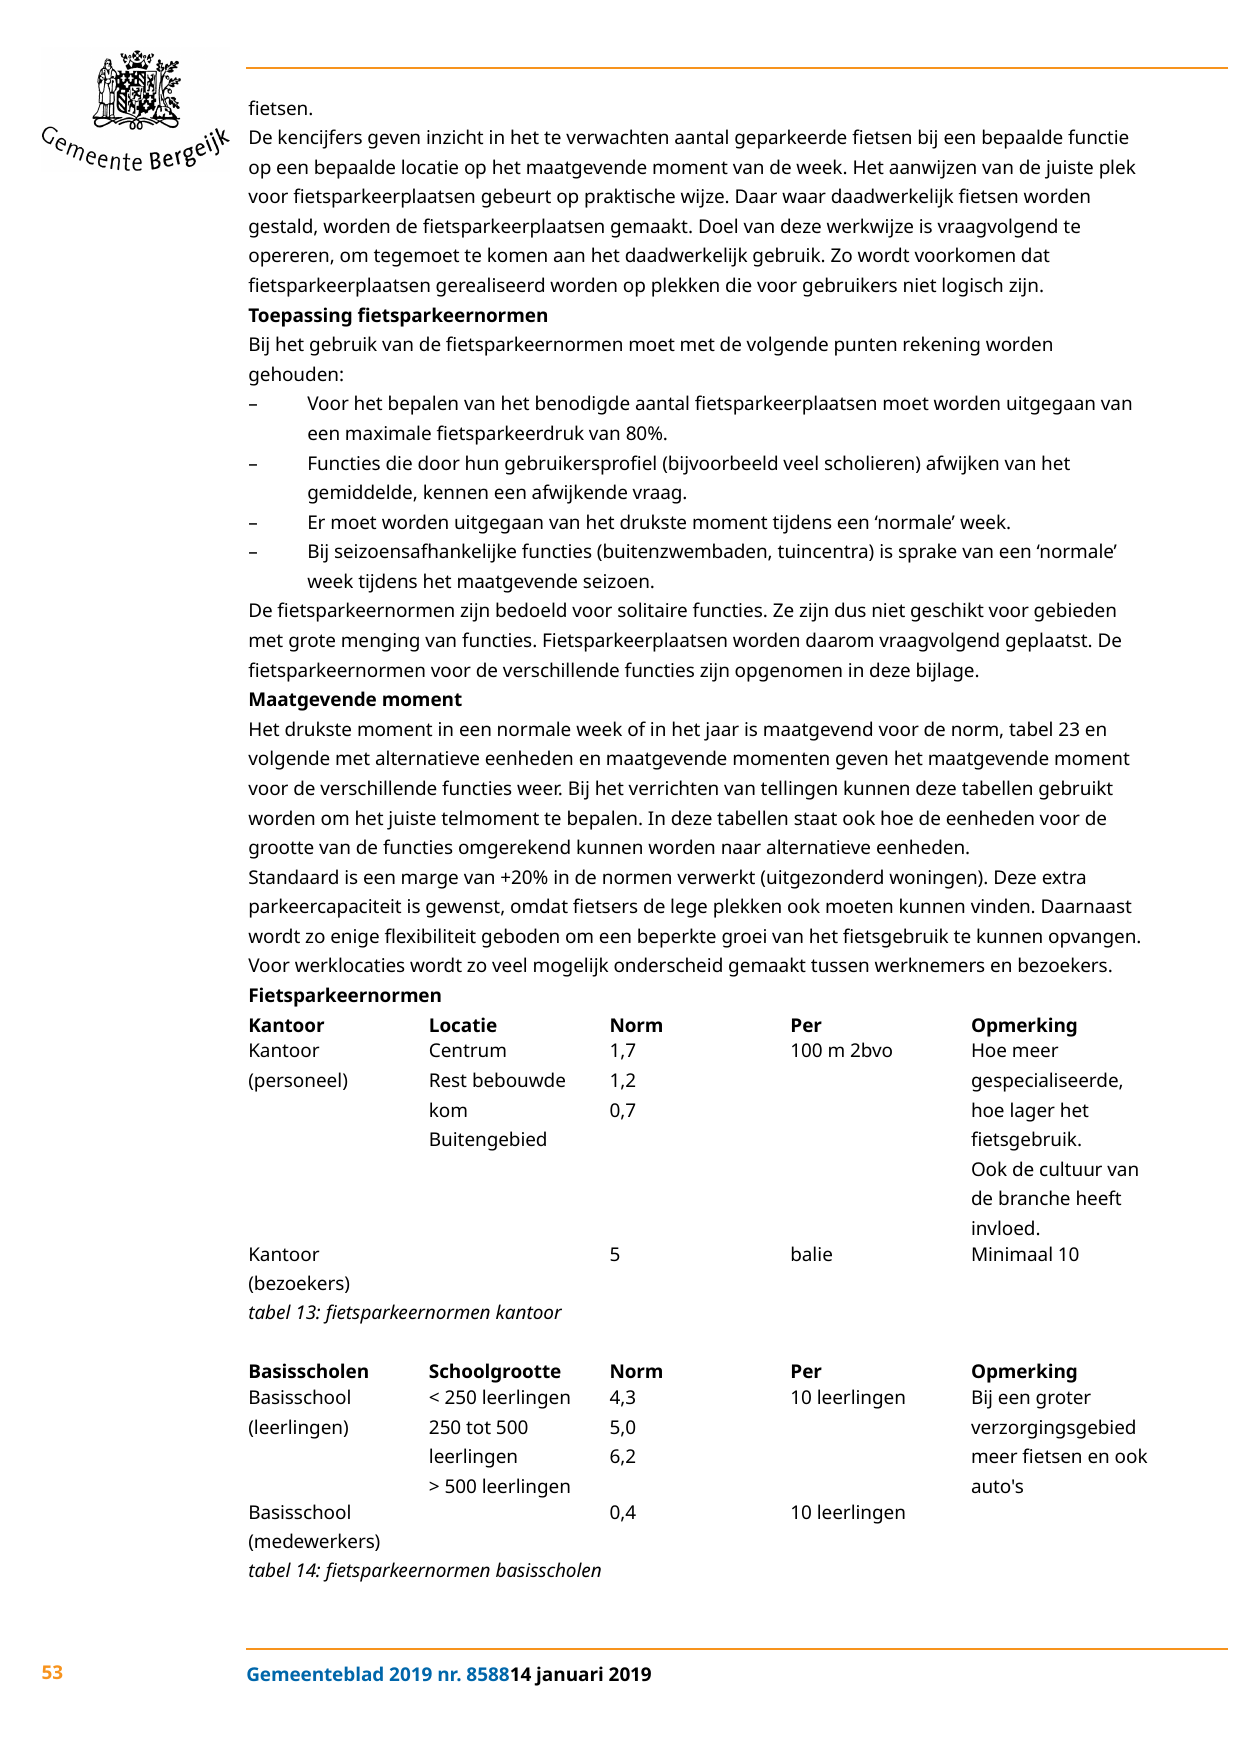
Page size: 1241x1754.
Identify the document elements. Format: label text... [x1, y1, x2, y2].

table_header Per [790, 1012, 971, 1038]
text Fietsparkeernormen [248, 982, 1152, 1008]
list Voor het bepalen van het benodigde aantal fietsparkeerplaatsen moet worden uitgegaan van een maximale fietsparkeerdruk van 80%. [248, 391, 1152, 446]
table_header Basisscholen [248, 1359, 429, 1384]
list Functies die door hun gebruikersprofiel (bijvoorbeeld veel scholieren) afwijken van het gemiddelde, kennen een afwijkende vraag. [248, 450, 1152, 505]
table_cell Basisschool (medewerkers) [248, 1499, 429, 1554]
table_cell 5 [609, 1241, 790, 1296]
table_cell 1,7 1,2 0,7 [609, 1038, 790, 1241]
table_cell balie [790, 1241, 971, 1296]
table_cell < 250 leerlingen 250 tot 500 leerlingen > 500 leerlingen [429, 1385, 609, 1499]
table_header Kantoor [248, 1012, 429, 1038]
table_header Opmerking [971, 1359, 1152, 1384]
table_cell [429, 1241, 609, 1296]
text Het drukste moment in een normale week of in het jaar is maatgevend voor de norm, tabel 23 en volgende met alternatieve eenheden en maatgevende momenten geven het maatgevende moment voor de verschillende functies weer. Bij het verrichten van tellingen kunnen deze tabellen gebruikt worden om het juiste telmoment te bepalen. In deze tabellen staat ook hoe de eenheden voor de grootte van de functies omgerekend kunnen worden naar alternatieve eenheden. [248, 716, 1152, 860]
text Bij het gebruik van de fietsparkeernormen moet met de volgende punten rekening worden gehouden: [248, 331, 1152, 387]
table_header Schoolgrootte [429, 1359, 609, 1384]
text Toepassing fietsparkeernormen [248, 302, 1152, 328]
table_cell Centrum Rest bebouwde kom Buitengebied [429, 1038, 609, 1241]
text Standaard is een marge van +20% in de normen verwerkt (uitgezonderd woningen). Deze extra parkeercapaciteit is gewenst, omdat fietsers de lege plekken ook moeten kunnen vinden. Daarnaast wordt zo enige flexibiliteit geboden om een beperkte groei van het fietsgebruik te kunnen opvangen. [248, 864, 1152, 949]
table_cell 4,3 5,0 6,2 [609, 1385, 790, 1499]
table_cell Bij een groter verzorgingsgebied meer fietsen en ook auto's [971, 1385, 1152, 1499]
table_cell 100 m 2bvo [790, 1038, 971, 1241]
list Bij seizoensafhankelijke functies (buitenzwembaden, tuincentra) is sprake van een ‘normale’ week tijdens het maatgevende seizoen. [248, 538, 1152, 594]
text De fietsparkeernormen zijn bedoeld voor solitaire functies. Ze zijn dus niet geschikt voor gebieden met grote menging van functies. Fietsparkeerplaatsen worden daarom vraagvolgend geplaatst. De fietsparkeernormen voor de verschillende functies zijn opgenomen in deze bijlage. [248, 598, 1152, 683]
text Maatgevende moment [248, 686, 1152, 712]
text tabel 13: fietsparkeernormen kantoor [248, 1299, 1152, 1325]
table_cell [971, 1499, 1152, 1554]
table_header Opmerking [971, 1012, 1152, 1038]
table_cell Basisschool (leerlingen) [248, 1385, 429, 1499]
table_cell Hoe meer gespecialiseerde, hoe lager het fietsgebruik. Ook de cultuur van de branche heeft invloed. [971, 1038, 1152, 1241]
table_header Per [790, 1359, 971, 1384]
table_header Norm [609, 1359, 790, 1384]
table_cell 10 leerlingen [790, 1499, 971, 1554]
picture [41, 47, 231, 172]
table_header Norm [609, 1012, 790, 1038]
text fietsen. [248, 95, 1152, 121]
text De kencijfers geven inzicht in het te verwachten aantal geparkeerde fietsen bij een bepaalde functie op een bepaalde locatie op het maatgevende moment van de week. Het aanwijzen van de juiste plek voor fietsparkeerplaatsen gebeurt op praktische wijze. Daar waar daadwerkelijk fietsen worden gestald, worden de fietsparkeerplaatsen gemaakt. Doel van deze werkwijze is vraagvolgend te opereren, om tegemoet te komen aan het daadwerkelijk gebruik. Zo wordt voorkomen dat fietsparkeerplaatsen gerealiseerd worden op plekken die voor gebruikers niet logisch zijn. [248, 124, 1152, 298]
text tabel 14: fietsparkeernormen basisscholen [248, 1557, 1152, 1583]
table_cell Minimaal 10 [971, 1241, 1152, 1296]
table_cell 0,4 [609, 1499, 790, 1554]
table_cell Kantoor (bezoekers) [248, 1241, 429, 1296]
list Er moet worden uitgegaan van het drukste moment tijdens een ‘normale’ week. [248, 509, 1152, 535]
text Voor werklocaties wordt zo veel mogelijk onderscheid gemaakt tussen werknemers en bezoekers. [248, 953, 1152, 978]
table_cell 10 leerlingen [790, 1385, 971, 1499]
table_cell [429, 1499, 609, 1554]
table_cell Kantoor (personeel) [248, 1038, 429, 1241]
table_header Locatie [429, 1012, 609, 1038]
